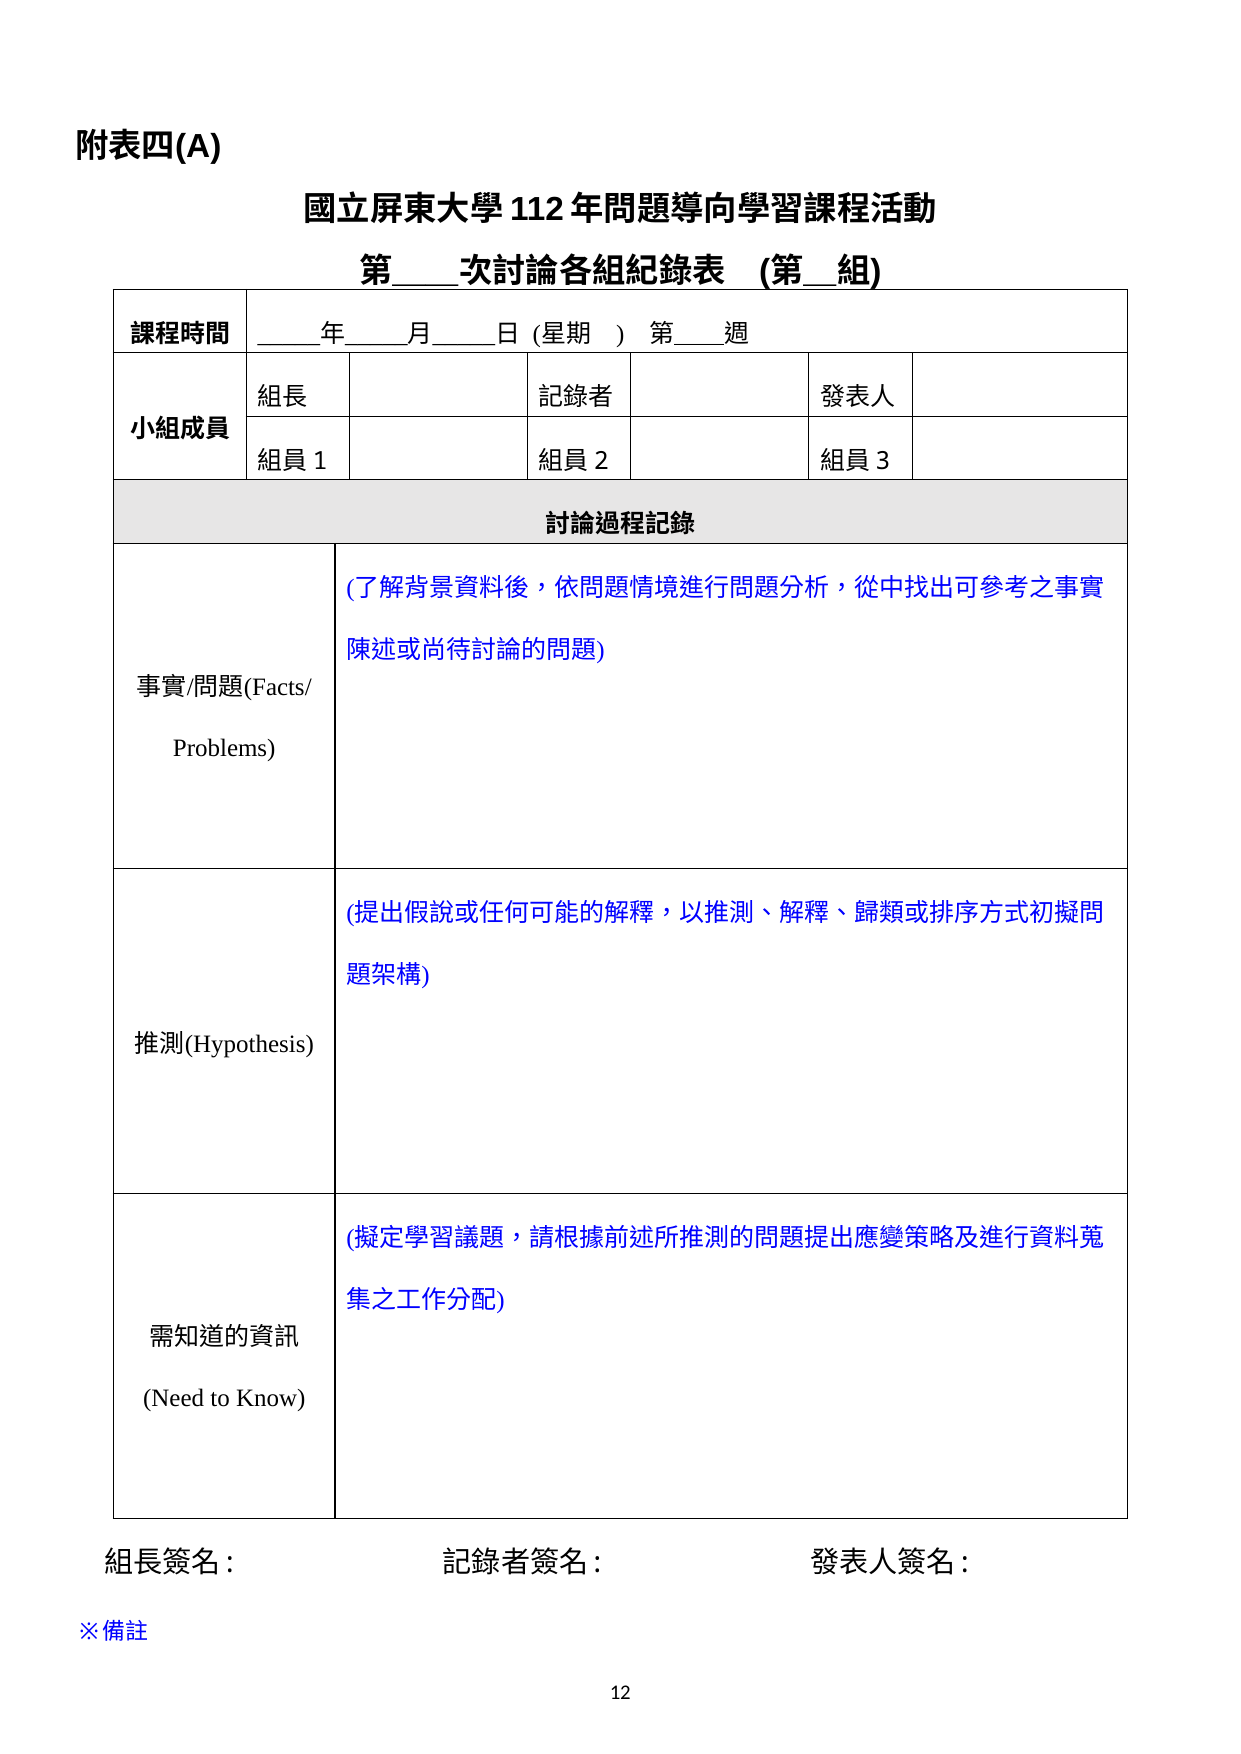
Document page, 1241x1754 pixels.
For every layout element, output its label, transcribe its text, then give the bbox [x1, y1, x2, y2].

text 國立屏東大學112年問題導向學習課程活動 [75, 164, 1165, 226]
table_cell [350, 353, 527, 416]
table_header 課程時間 [114, 290, 246, 352]
table_cell 推測(Hypothesis) [114, 869, 334, 1193]
table_cell 討論過程記錄 [114, 480, 1127, 543]
table_cell [913, 417, 1127, 479]
table_cell (擬定學習議題，請根據前述所推測的問題提出應變策略及進行資料蒐集之工作分配) [336, 1194, 1127, 1518]
table_cell [631, 353, 808, 416]
table_cell [913, 353, 1127, 416]
text 附表四(A) [75, 101, 1165, 164]
table_cell 事實/問題(Facts/Problems) [114, 544, 334, 868]
text 組長簽名: 記錄者簽名: 發表人簽名: [75, 1519, 1165, 1581]
table_cell 組員2 [528, 417, 630, 479]
text 第＿＿次討論各組紀錄表 (第＿組) [75, 226, 1165, 289]
table_cell [350, 417, 527, 479]
table_cell 小組成員 [114, 353, 246, 479]
text ※備註 [46, 1587, 1178, 1650]
table_cell [631, 417, 808, 479]
table_cell 組員3 [809, 417, 912, 479]
table_cell 需知道的資訊 (Need to Know) [114, 1194, 334, 1518]
table_cell (提出假說或任何可能的解釋，以推測、解釋、歸類或排序方式初擬問題架構) [336, 869, 1127, 1193]
table_cell 組長 [247, 353, 349, 416]
table_cell 記錄者 [528, 353, 630, 416]
table_cell (了解背景資料後，依問題情境進行問題分析，從中找出可參考之事實陳述或尚待討論的問題) [336, 544, 1127, 868]
table_header _____年_____月_____日 (星期 ) 第＿＿週 [247, 290, 1127, 352]
table_cell 組員1 [247, 417, 349, 479]
table_cell 發表人 [809, 353, 912, 416]
